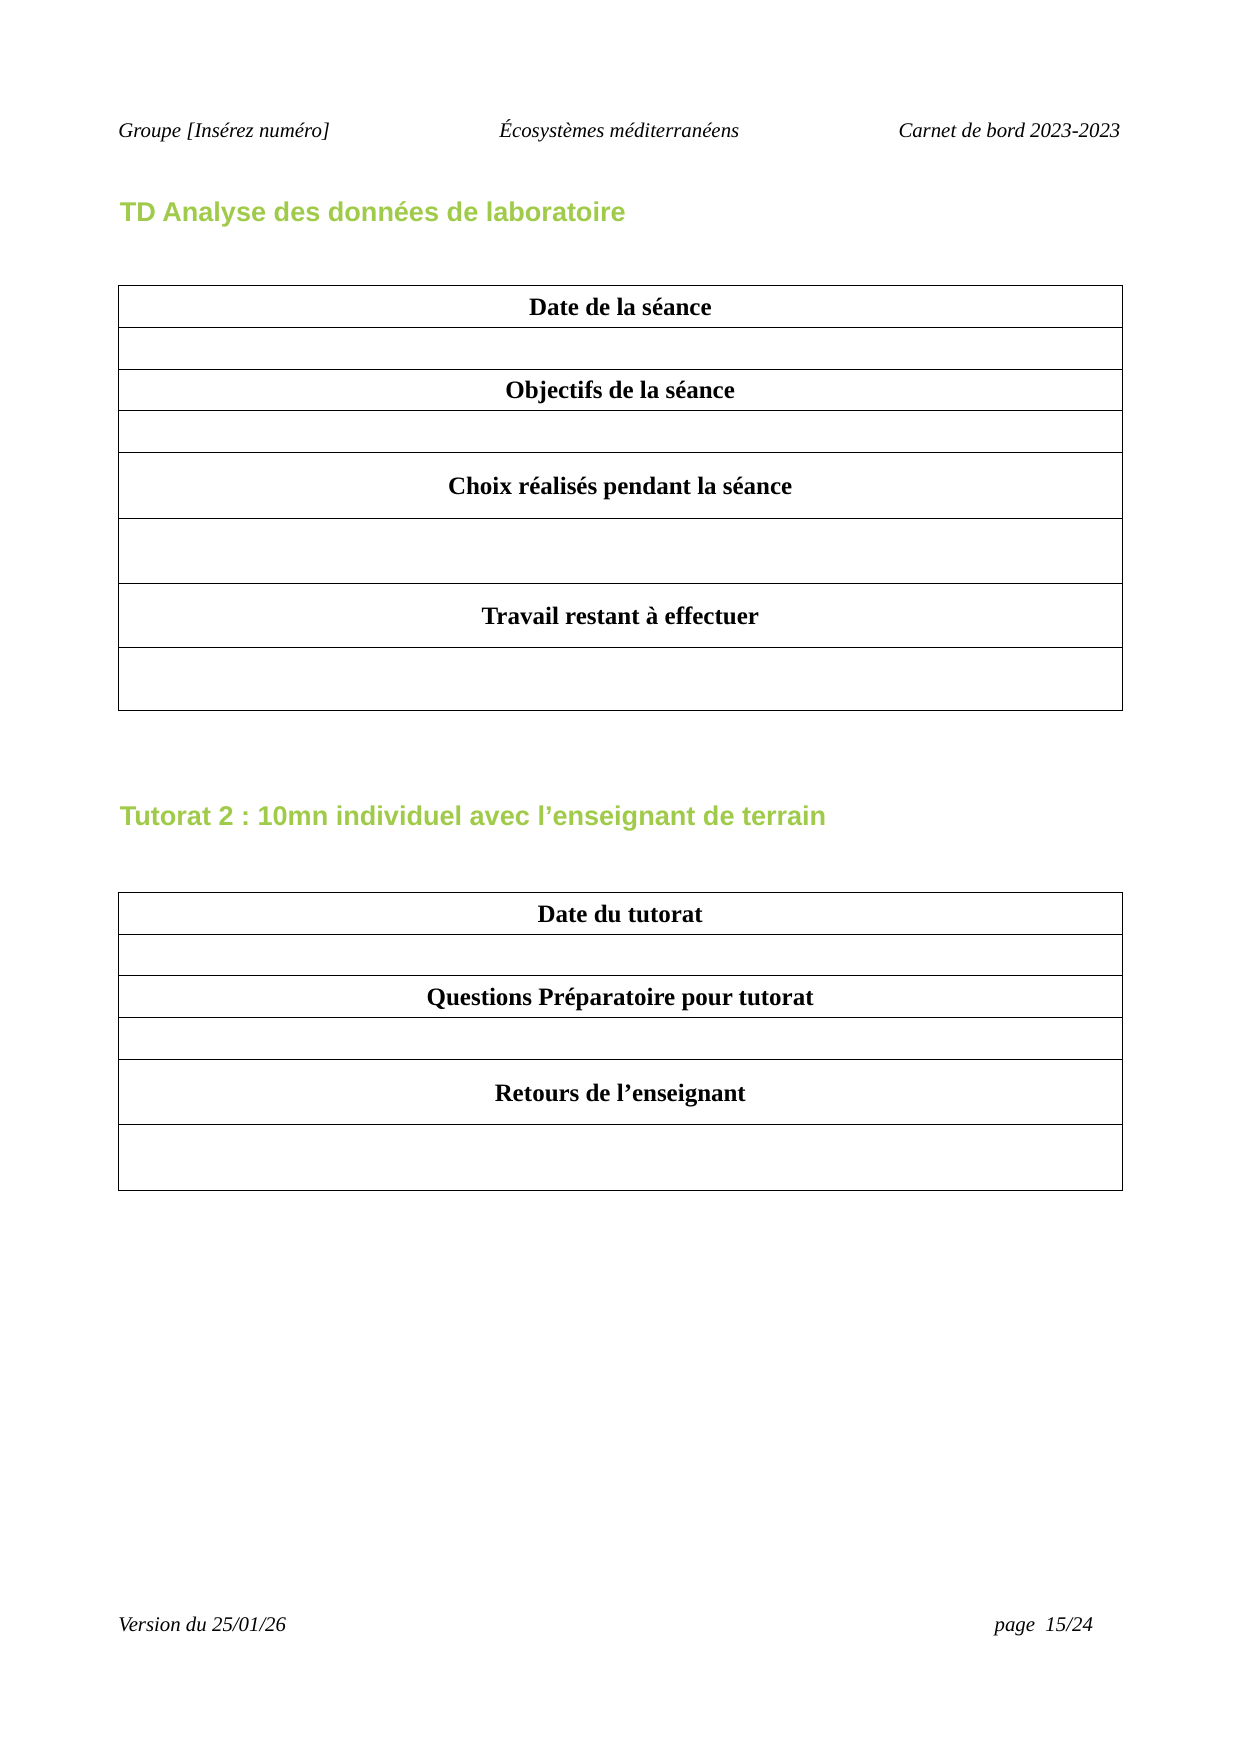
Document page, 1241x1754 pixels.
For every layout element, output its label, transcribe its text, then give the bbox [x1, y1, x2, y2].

table_cell [119, 1125, 1122, 1190]
table_header Date du tutorat [119, 893, 1122, 933]
table_cell Travail restant à effectuer [119, 584, 1122, 647]
table_cell Objectifs de la séance [119, 370, 1122, 410]
table_cell [119, 411, 1122, 452]
table_cell Retours de l’enseignant [119, 1060, 1122, 1124]
subtitle Tutorat 2 : 10mn individuel avec l’enseignant de terrain [118, 800, 1122, 832]
table_cell [119, 648, 1122, 710]
subtitle TD Analyse des données de laboratoire [118, 196, 1122, 227]
table_cell [119, 1018, 1122, 1059]
table_cell Questions Préparatoire pour tutorat [119, 976, 1122, 1017]
table_header Date de la séance [119, 286, 1122, 327]
table_cell [119, 328, 1122, 368]
table_cell [119, 935, 1122, 975]
table_cell Choix réalisés pendant la séance [119, 453, 1122, 517]
table_cell [119, 519, 1122, 583]
